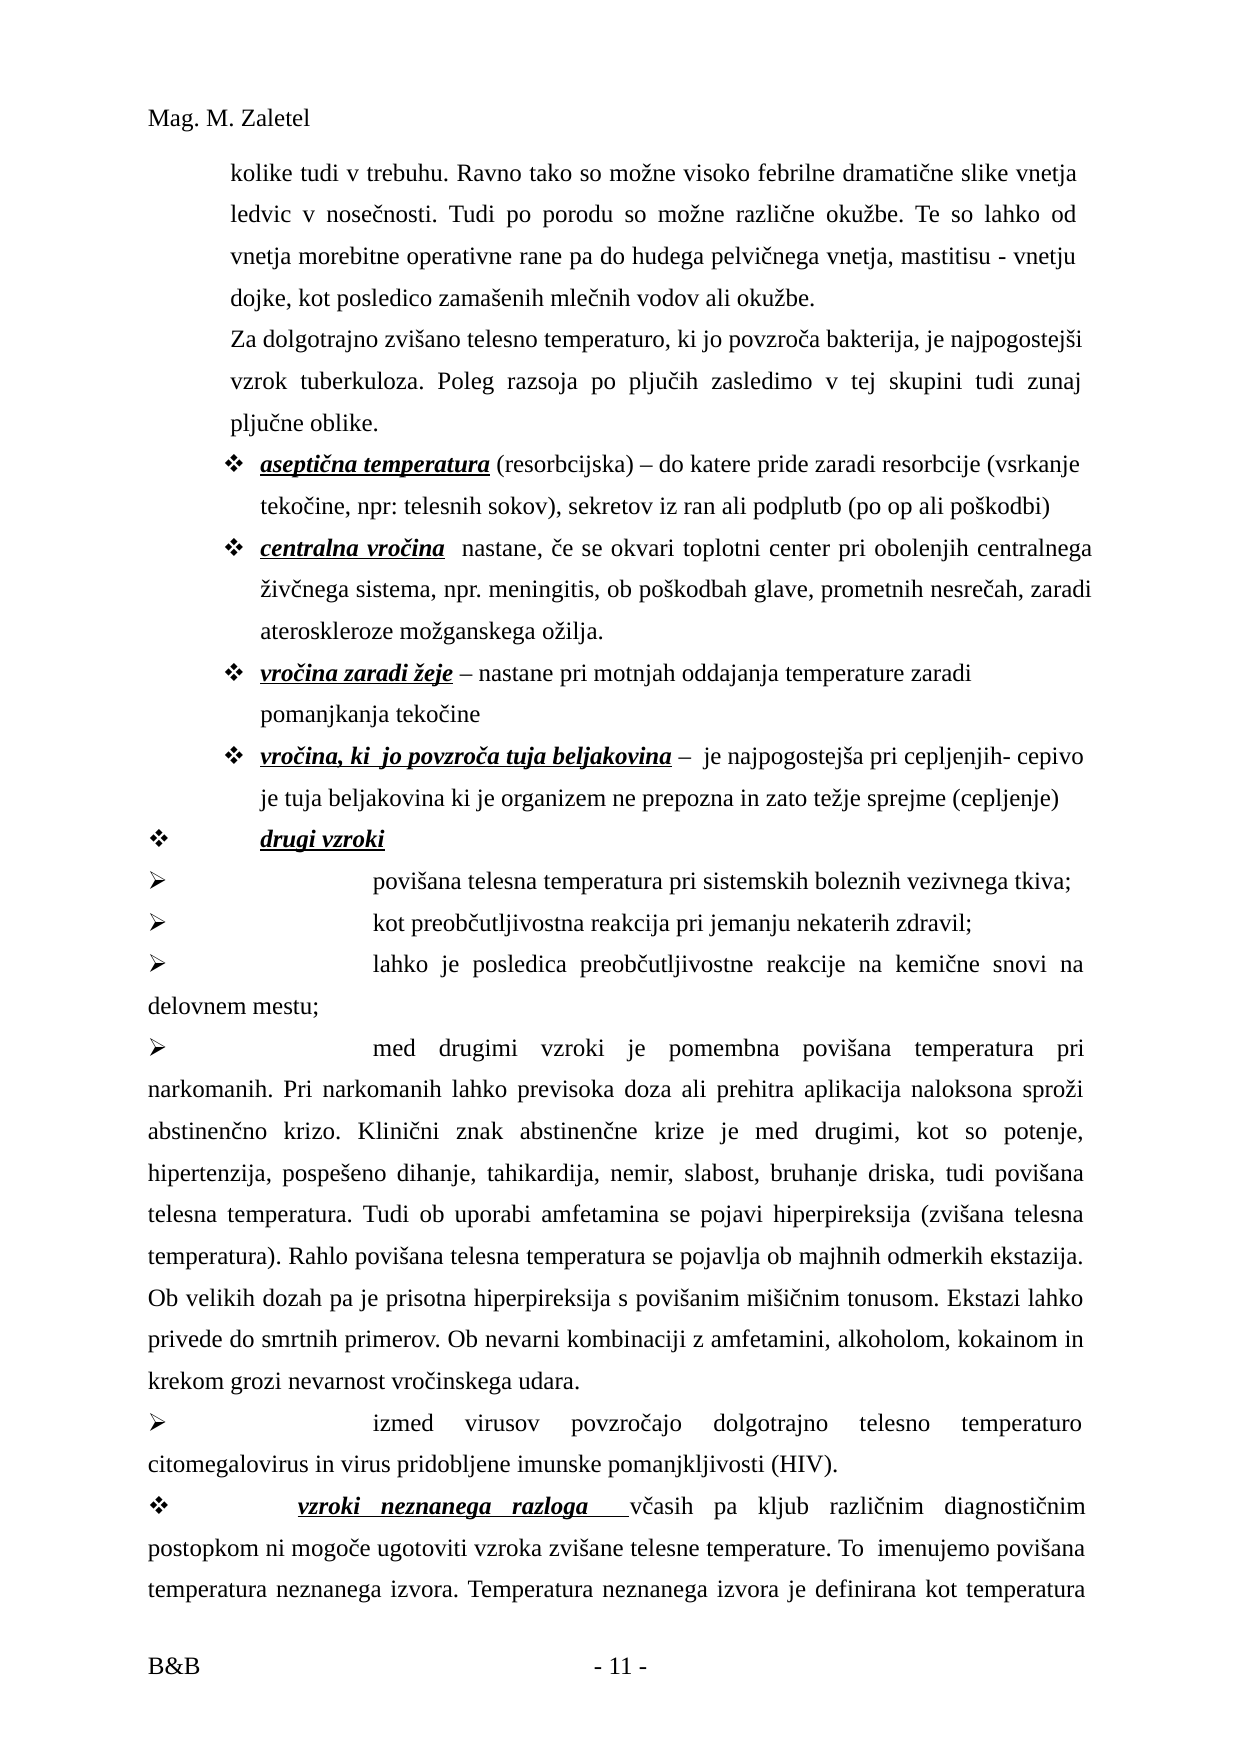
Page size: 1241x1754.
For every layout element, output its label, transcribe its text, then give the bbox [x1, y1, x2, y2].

text kolike tudi v trebuhu. Ravno tako so možne visoko febrilne dramatične slike vnetja ledvic v nosečnosti. Tudi po porodu so možne različne okužbe. Te so lahko od vnetja morebitne operativne rane pa do hudega pelvičnega vnetja, mastitisu - vnetju dojke, kot posledico zamašenih mlečnih vodov ali okužbe. [230, 148, 1077, 314]
text Za dolgotrajno zvišano telesno temperaturo, ki jo povzroča bakterija, je najpogostejši vzrok tuberkuloza. Poleg razsoja po pljučih zasledimo v tej skupini tudi zunaj pljučne oblike. [230, 314, 1083, 439]
list centralna vročina nastane, če se okvari toplotni center pri obolenjih centralnega živčnega sistema, npr. meningitis, ob poškodbah glave, prometnih nesrečah, zaradi ateroskleroze možganskega ožilja. [223, 523, 1092, 648]
list povišana telesna temperatura pri sistemskih boleznih vezivnega tkiva; [148, 856, 1085, 898]
list aseptična temperatura (resorbcijska) – do katere pride zaradi resorbcije (vsrkanje tekočine, npr: telesnih sokov), sekretov iz ran ali podplutb (po op ali poškodbi) [223, 439, 1092, 523]
list lahko je posledica preobčutljivostne reakcije na kemične snovi na delovnem mestu; [148, 939, 1085, 1023]
list vzroki neznanega razloga včasih pa kljub različnim diagnostičnim postopkom ni mogoče ugotoviti vzroka zvišane telesne temperature. To imenujemo povišana temperatura neznanega izvora. Temperatura neznanega izvora je definirana kot temperatura [148, 1481, 1086, 1606]
list vročina, ki jo povzroča tuja beljakovina – je najpogostejša pri cepljenjih- cepivo je tuja beljakovina ki je organizem ne prepozna in zato težje sprejme (cepljenje) [223, 731, 1092, 814]
list vročina zaradi žeje – nastane pri motnjah oddajanja temperature zaradi pomanjkanja tekočine [223, 648, 1092, 731]
list med drugimi vzroki je pomembna povišana temperatura pri narkomanih. Pri narkomanih lahko previsoka doza ali prehitra aplikacija naloksona sproži abstinenčno krizo. Klinični znak abstinenčne krize je med drugimi, kot so potenje, hipertenzija, pospešeno dihanje, tahikardija, nemir, slabost, bruhanje driska, tudi povišana telesna temperatura. Tudi ob uporabi amfetamina se pojavi hiperpireksija (zvišana telesna temperatura). Rahlo povišana telesna temperatura se pojavlja ob majhnih odmerkih ekstazija. Ob velikih dozah pa je prisotna hiperpireksija s povišanim mišičnim tonusom. Ekstazi lahko privede do smrtnih primerov. Ob nevarni kombinaciji z amfetamini, alkoholom, kokainom in krekom grozi nevarnost vročinskega udara. [148, 1023, 1085, 1398]
list izmed virusov povzročajo dolgotrajno telesno temperaturo citomegalovirus in virus pridobljene imunske pomanjkljivosti (HIV). [148, 1398, 1082, 1481]
list drugi vzroki [148, 814, 1085, 856]
list kot preobčutljivostna reakcija pri jemanju nekaterih zdravil; [148, 898, 1085, 939]
